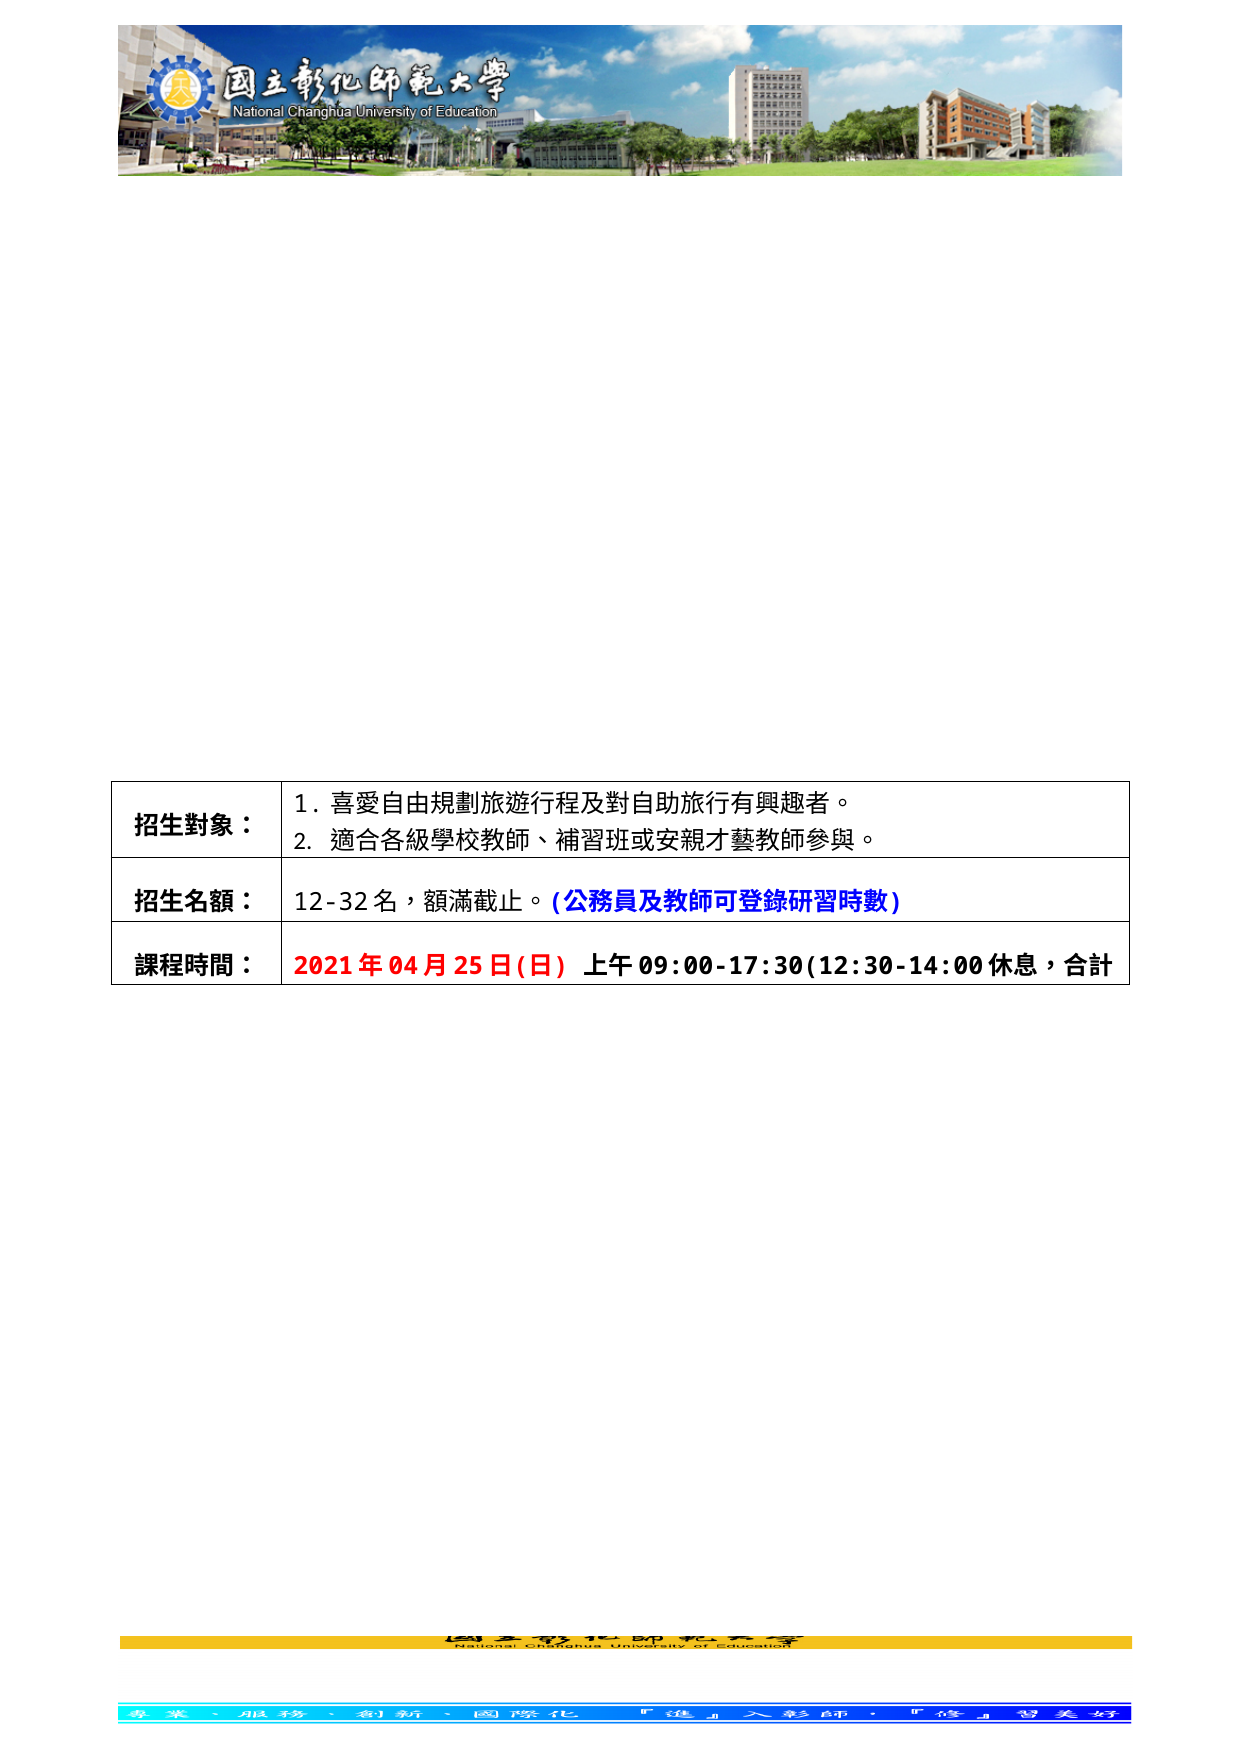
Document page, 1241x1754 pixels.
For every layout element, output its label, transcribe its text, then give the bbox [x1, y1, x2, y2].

table_cell 12-32名，額滿截止。(公務員及教師可登錄研習時數) [282, 858, 1129, 921]
picture [118, 1636, 1133, 1729]
picture [118, 25, 1123, 176]
table_cell 招生名額： [112, 858, 281, 921]
table_cell 課程時間： [112, 922, 281, 984]
table_cell 招生對象： [112, 782, 281, 857]
table_cell 2021年04月25日(日) 上午09:00-17:30(12:30-14:00休息，合計 [282, 922, 1129, 984]
table_cell 喜愛自由規劃旅遊行程及對自助旅行有興趣者。 適合各級學校教師、補習班或安親才藝教師參與。 [282, 782, 1129, 857]
